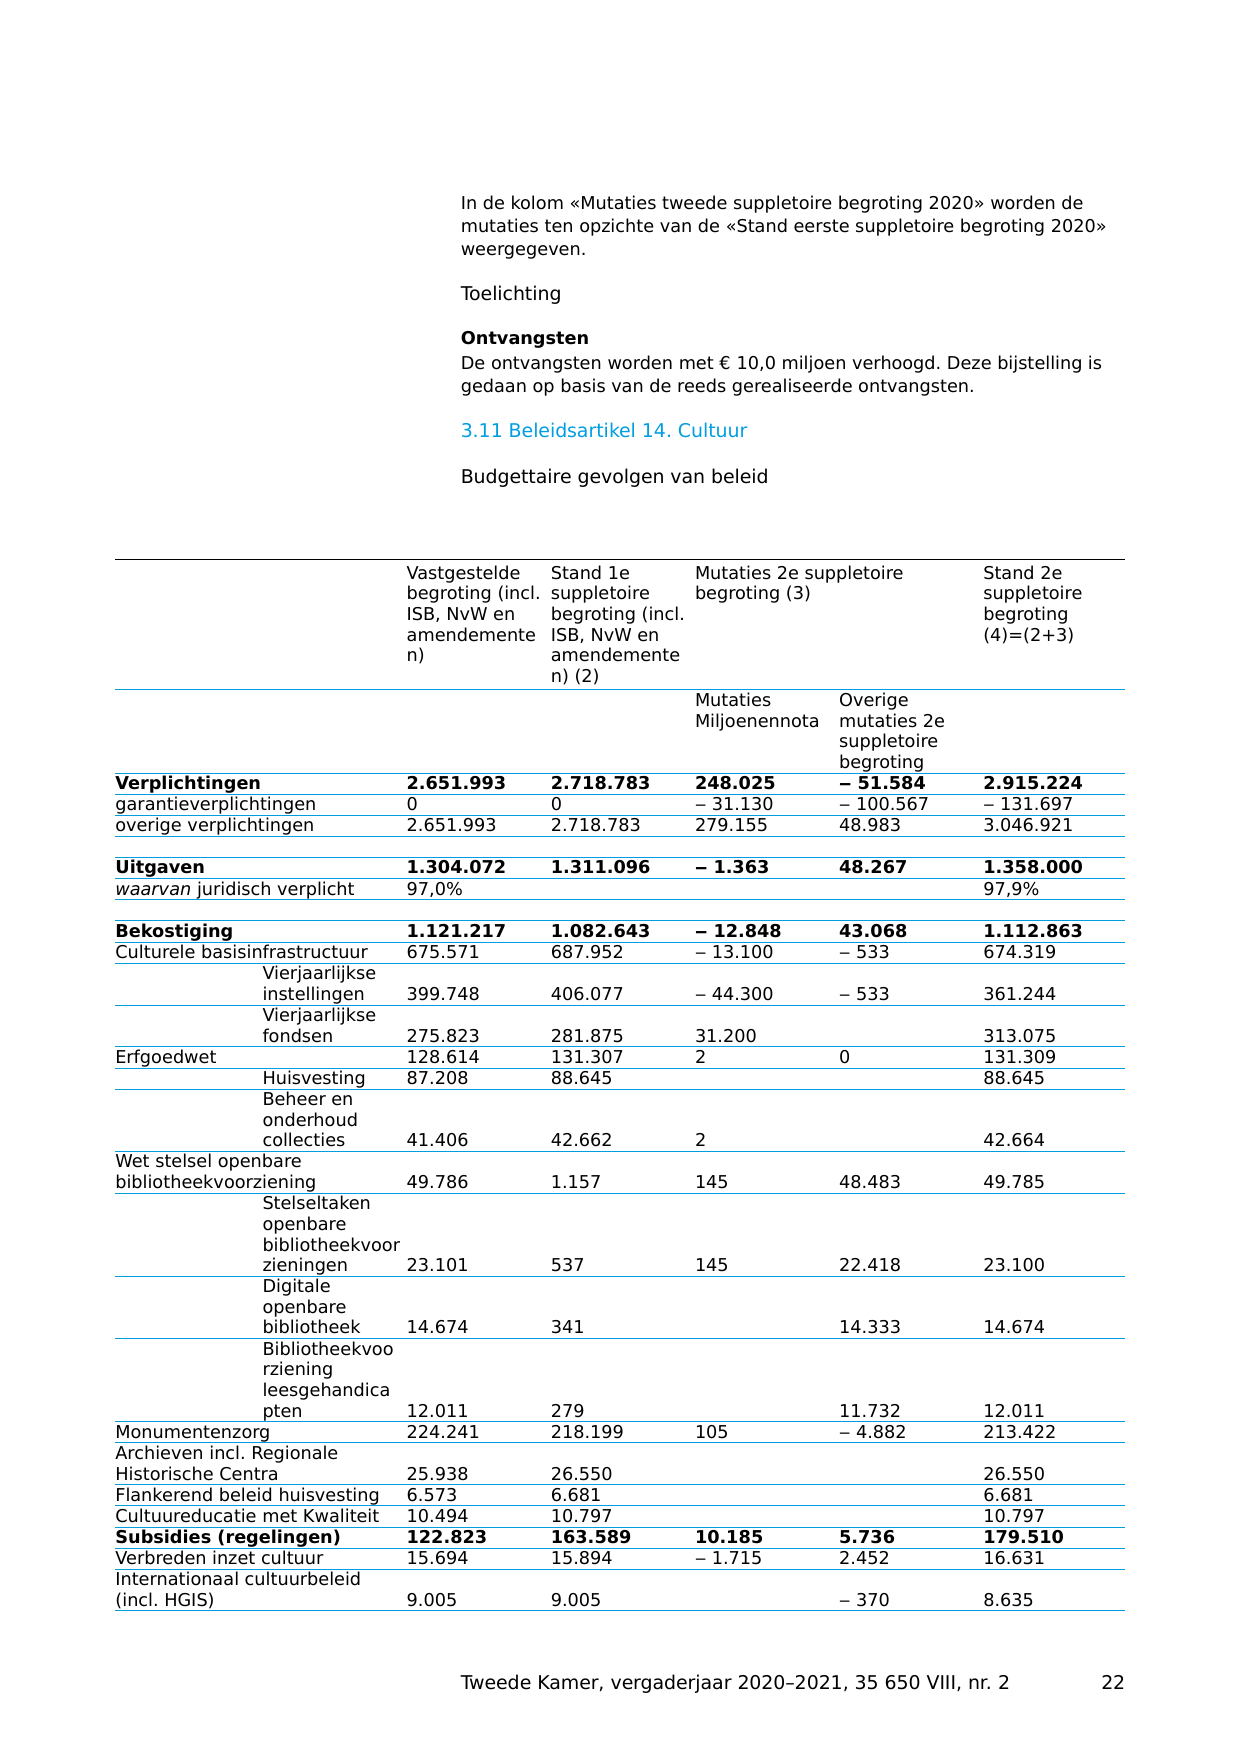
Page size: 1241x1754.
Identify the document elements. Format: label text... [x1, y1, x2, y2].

table_cell Culturele basisinfrastructuur [115, 943, 403, 963]
table_cell [115, 1339, 259, 1421]
table_cell [548, 879, 692, 899]
table_cell 6.681 [548, 1485, 692, 1505]
table_cell [692, 837, 836, 857]
table_cell [836, 1506, 980, 1526]
table_cell Archieven incl. Regionale Historische Centra [115, 1443, 403, 1484]
table_cell [836, 900, 980, 920]
table_cell 5.736 [836, 1528, 980, 1547]
table_cell [980, 690, 1125, 772]
table_cell Overige mutaties 2e suppletoire begroting [836, 690, 980, 772]
table_cell 11.732 [836, 1339, 980, 1421]
table_cell Flankerend beleid huisvesting [115, 1485, 403, 1505]
table_cell Verbreden inzet cultuur [115, 1549, 403, 1569]
table_cell [115, 964, 259, 1004]
table_cell Stand 2e suppletoire begroting (4)=(2+3) [980, 560, 1125, 689]
table_cell 15.694 [404, 1549, 548, 1569]
table_cell 1.157 [548, 1152, 692, 1193]
table_cell 97,9% [980, 879, 1125, 899]
table_cell 26.550 [980, 1443, 1125, 1484]
table_cell [115, 1090, 259, 1151]
table_cell 9.005 [548, 1570, 692, 1610]
table_cell [692, 1485, 836, 1505]
table_cell [115, 1194, 259, 1276]
table_cell 9.005 [404, 1570, 548, 1610]
table_cell 6.681 [980, 1485, 1125, 1505]
table_cell 0 [404, 795, 548, 815]
table_cell 10.494 [404, 1506, 548, 1526]
table_cell ‒ 51.584 [836, 774, 980, 793]
table_cell Beheer en onderhoud collecties [259, 1090, 403, 1151]
table_cell ‒ 12.848 [692, 921, 836, 942]
table_cell [259, 560, 403, 689]
table_cell 31.200 [692, 1006, 836, 1046]
table_cell 1.304.072 [404, 858, 548, 878]
table_cell Wet stelsel openbare bibliotheekvoorziening [115, 1152, 403, 1193]
table_cell 10.797 [548, 1506, 692, 1526]
table_cell [115, 690, 259, 772]
table_cell [836, 1090, 980, 1151]
table_cell [548, 900, 692, 920]
table_cell [836, 1443, 980, 1484]
table_cell Digitale openbare bibliotheek [259, 1277, 403, 1338]
table_cell [259, 900, 403, 920]
table_cell [259, 690, 403, 772]
table_cell [115, 1277, 259, 1338]
table_cell 145 [692, 1152, 836, 1193]
table_cell Monumentenzorg [115, 1422, 403, 1442]
table_cell 26.550 [548, 1443, 692, 1484]
table_cell ‒ 131.697 [980, 795, 1125, 815]
table_cell Vierjaarlijkse fondsen [259, 1006, 403, 1046]
table_cell 2 [692, 1047, 836, 1067]
table_cell Uitgaven [115, 858, 403, 878]
table_cell 163.589 [548, 1528, 692, 1547]
table_cell [980, 900, 1125, 920]
table_cell 537 [548, 1194, 692, 1276]
table_cell 213.422 [980, 1422, 1125, 1442]
table_cell [115, 560, 259, 689]
table_cell 6.573 [404, 1485, 548, 1505]
table_cell 2 [692, 1090, 836, 1151]
table_cell 97,0% [404, 879, 548, 899]
table_cell [692, 1570, 836, 1610]
table_header Tabel 14 Budgettaire gevolgen van beleid, beleidsartikel 14 (Tweede suppletoire begroting) (bedragen x € 1.000) [115, 511, 1125, 559]
table_cell [115, 837, 259, 857]
table_cell Verplichtingen [115, 774, 403, 793]
table_cell 275.823 [404, 1006, 548, 1046]
table_cell 10.185 [692, 1528, 836, 1547]
text De ontvangsten worden met € 10,0 miljoen verhoogd. Deze bijstelling is gedaan op basis van de reeds gerealiseerde ontvangsten. [461, 351, 1125, 397]
table_cell ‒ 533 [836, 964, 980, 1004]
table_cell waarvan juridisch verplicht [115, 879, 403, 899]
table_cell [404, 900, 548, 920]
table_cell [404, 690, 548, 772]
table_cell 281.875 [548, 1006, 692, 1046]
table_cell [836, 879, 980, 899]
table_cell 25.938 [404, 1443, 548, 1484]
table_cell 248.025 [692, 774, 836, 793]
table_cell [548, 690, 692, 772]
table_cell 122.823 [404, 1528, 548, 1547]
table_cell [692, 1069, 836, 1088]
table_cell 687.952 [548, 943, 692, 963]
table_cell 48.483 [836, 1152, 980, 1193]
text Ontvangsten [461, 326, 1125, 349]
table_cell 48.983 [836, 816, 980, 836]
table_cell 88.645 [548, 1069, 692, 1088]
table_cell [692, 900, 836, 920]
table_cell 128.614 [404, 1047, 548, 1067]
table_cell 0 [548, 795, 692, 815]
table_cell [692, 1506, 836, 1526]
table_cell 14.674 [980, 1277, 1125, 1338]
table_cell ‒ 44.300 [692, 964, 836, 1004]
table_cell 406.077 [548, 964, 692, 1004]
table_cell Stelseltaken openbare bibliotheekvoorzieningen [259, 1194, 403, 1276]
table_cell 12.011 [980, 1339, 1125, 1421]
table_cell [115, 900, 259, 920]
title 3.11 Beleidsartikel 14. Cultuur [461, 420, 1125, 442]
table_cell Bekostiging [115, 921, 403, 942]
table_cell Cultuureducatie met Kwaliteit [115, 1506, 403, 1526]
table_cell Internationaal cultuurbeleid (incl. HGIS) [115, 1570, 403, 1610]
table_cell 2.718.783 [548, 774, 692, 793]
table_cell ‒ 31.130 [692, 795, 836, 815]
table_cell 23.101 [404, 1194, 548, 1276]
table_cell Erfgoedwet [115, 1047, 403, 1067]
table_cell 1.112.863 [980, 921, 1125, 942]
table_cell 42.664 [980, 1090, 1125, 1151]
table_cell [836, 1069, 980, 1088]
table_cell 1.358.000 [980, 858, 1125, 878]
table_cell 14.333 [836, 1277, 980, 1338]
table_cell 2.718.783 [548, 816, 692, 836]
table_cell 49.785 [980, 1152, 1125, 1193]
text In de kolom «Mutaties tweede suppletoire begroting 2020» worden de mutaties ten opzichte van de «Stand eerste suppletoire begroting 2020» weergegeven. [461, 191, 1125, 259]
table_cell 41.406 [404, 1090, 548, 1151]
title Budgettaire gevolgen van beleid [461, 466, 1125, 488]
table_cell [692, 879, 836, 899]
table_cell [548, 837, 692, 857]
title Toelichting [461, 282, 1125, 326]
table_cell [692, 1277, 836, 1338]
table_cell Bibliotheekvoorziening leesgehandicapten [259, 1339, 403, 1421]
table_cell Mutaties 2e suppletoire begroting (3) [692, 560, 980, 689]
table_cell [836, 1485, 980, 1505]
table_cell [115, 1006, 259, 1046]
table_cell 2.915.224 [980, 774, 1125, 793]
table_cell ‒ 533 [836, 943, 980, 963]
table_cell 341 [548, 1277, 692, 1338]
table_cell 218.199 [548, 1422, 692, 1442]
table_cell ‒ 4.882 [836, 1422, 980, 1442]
table_cell 105 [692, 1422, 836, 1442]
table_cell ‒ 13.100 [692, 943, 836, 963]
table_cell 279 [548, 1339, 692, 1421]
table_cell garantieverplichtingen [115, 795, 403, 815]
table_cell [404, 837, 548, 857]
table_cell 43.068 [836, 921, 980, 942]
table_cell 0 [836, 1047, 980, 1067]
table_cell Mutaties Miljoenennota [692, 690, 836, 772]
table_cell 1.311.096 [548, 858, 692, 878]
table_cell 88.645 [980, 1069, 1125, 1088]
table_cell 3.046.921 [980, 816, 1125, 836]
table_cell 131.309 [980, 1047, 1125, 1067]
table_cell [259, 837, 403, 857]
table_cell Subsidies (regelingen) [115, 1528, 403, 1547]
table_cell 2.651.993 [404, 774, 548, 793]
table_cell Vastgestelde begroting (incl. ISB, NvW en amendementen) [404, 560, 548, 689]
table_cell [692, 1339, 836, 1421]
table_cell 49.786 [404, 1152, 548, 1193]
table_cell 399.748 [404, 964, 548, 1004]
table_cell ‒ 1.715 [692, 1549, 836, 1569]
table_cell 14.674 [404, 1277, 548, 1338]
table_cell 2.452 [836, 1549, 980, 1569]
table_cell ‒ 100.567 [836, 795, 980, 815]
table_cell 1.121.217 [404, 921, 548, 942]
table_cell 22.418 [836, 1194, 980, 1276]
table_cell Stand 1e suppletoire begroting (incl. ISB, NvW en amendementen) (2) [548, 560, 692, 689]
table_cell 179.510 [980, 1528, 1125, 1547]
table_cell overige verplichtingen [115, 816, 403, 836]
table_cell 48.267 [836, 858, 980, 878]
table_cell 10.797 [980, 1506, 1125, 1526]
table_cell 12.011 [404, 1339, 548, 1421]
table_cell 16.631 [980, 1549, 1125, 1569]
table_cell ‒ 1.363 [692, 858, 836, 878]
table_cell 15.894 [548, 1549, 692, 1569]
table_cell 131.307 [548, 1047, 692, 1067]
table_cell 279.155 [692, 816, 836, 836]
table_cell 23.100 [980, 1194, 1125, 1276]
table_cell 224.241 [404, 1422, 548, 1442]
table_cell [692, 1443, 836, 1484]
table_cell 42.662 [548, 1090, 692, 1151]
table_cell [980, 837, 1125, 857]
table_cell [836, 837, 980, 857]
table_cell ‒ 370 [836, 1570, 980, 1610]
table_cell Huisvesting [259, 1069, 403, 1088]
table_cell 675.571 [404, 943, 548, 963]
table_cell Vierjaarlijkse instellingen [259, 964, 403, 1004]
table_cell [836, 1006, 980, 1046]
table_cell [115, 1069, 259, 1088]
table_cell 87.208 [404, 1069, 548, 1088]
table_cell 313.075 [980, 1006, 1125, 1046]
table_cell 361.244 [980, 964, 1125, 1004]
table_cell 8.635 [980, 1570, 1125, 1610]
table_cell 674.319 [980, 943, 1125, 963]
table_cell 1.082.643 [548, 921, 692, 942]
table_cell 145 [692, 1194, 836, 1276]
table_cell 2.651.993 [404, 816, 548, 836]
